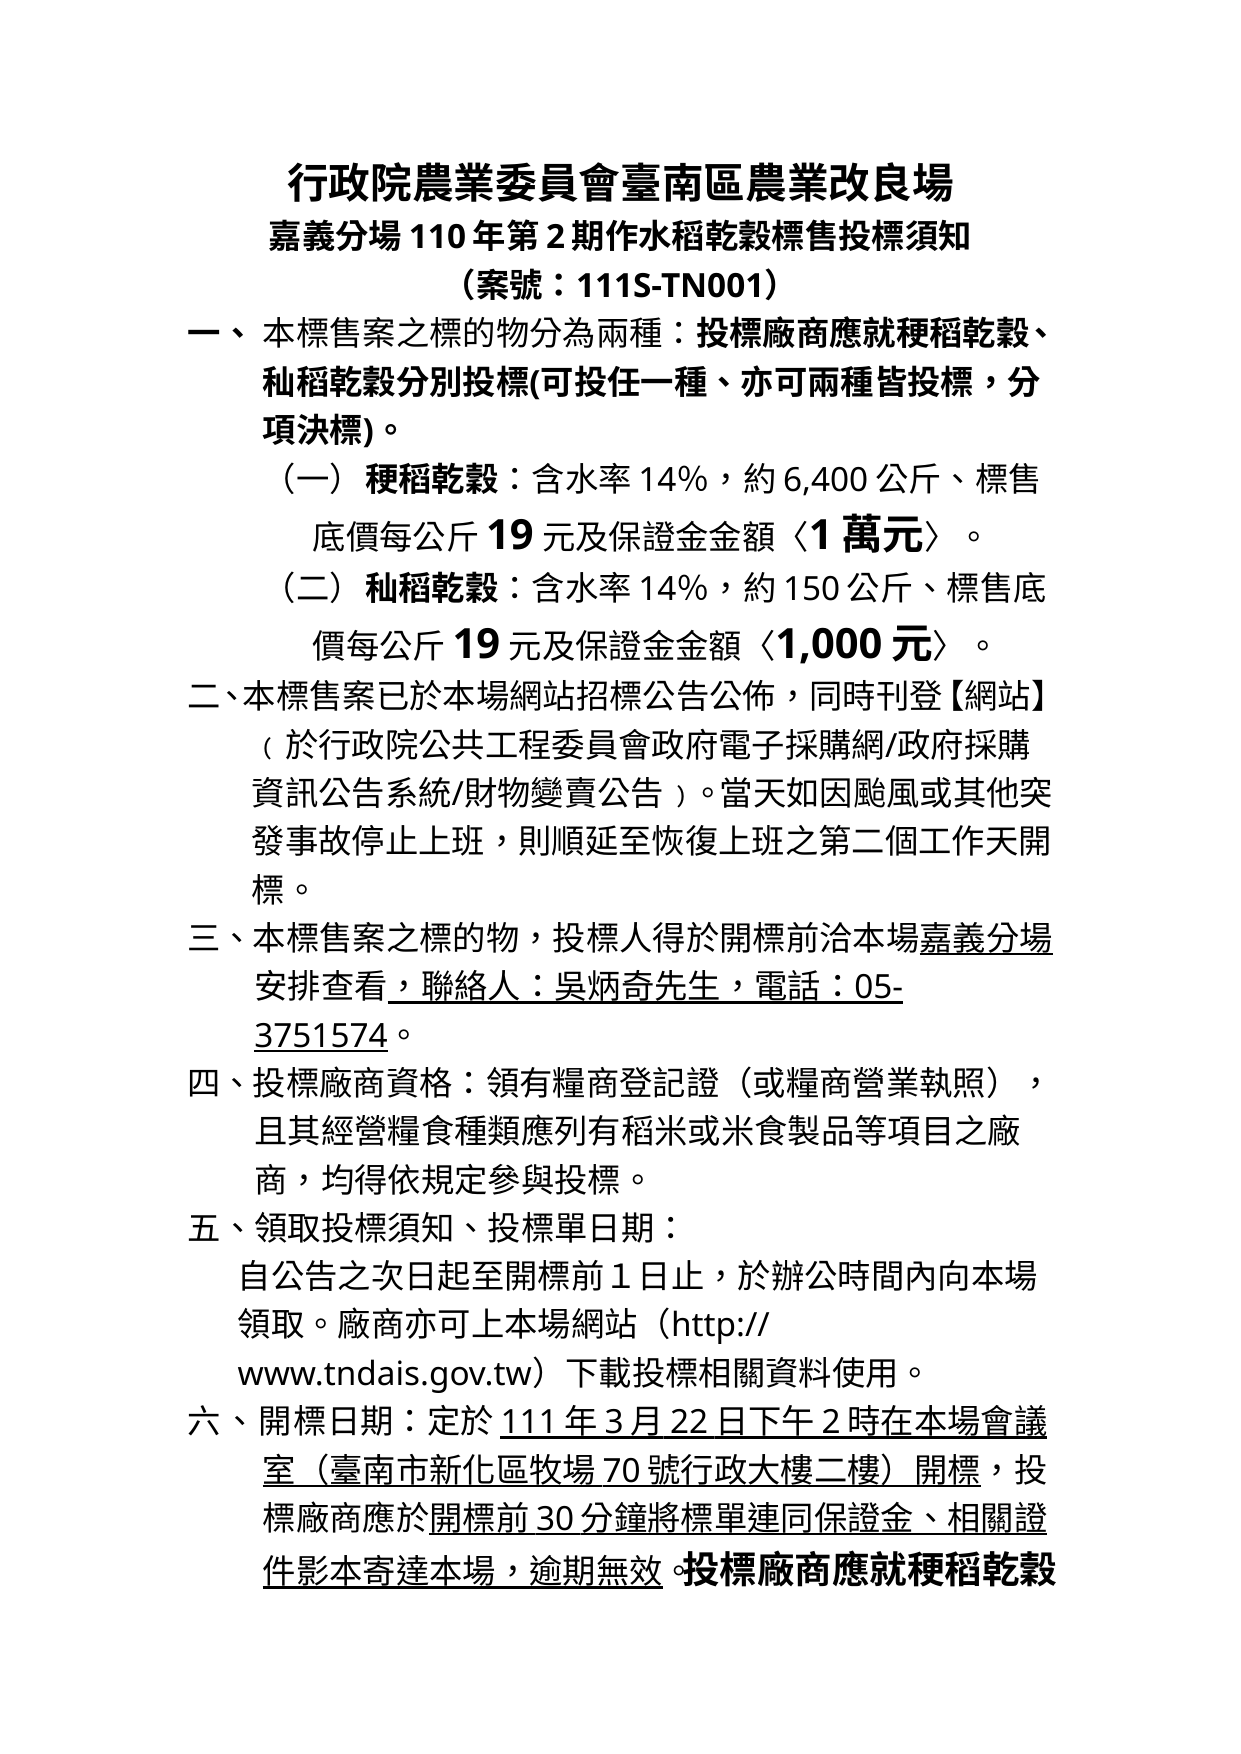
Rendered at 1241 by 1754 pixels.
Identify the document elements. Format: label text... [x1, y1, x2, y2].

text 六、開標日期：定於111年3月22日下午2時在本場會議室（臺南市新化區牧場70號行政大樓二樓）開標，投標廠商應於開標前30分鐘將標單連同保證金、相關證件影本寄達本場，逾期無效。投標廠商應就稉稻乾穀、秈稻乾穀分別投標(可投任一種、亦可兩種皆投標，分項決標)。 [187, 1395, 1053, 1594]
text 四、投標廠商資格：領有糧商登記證（或糧商營業執照），且其經營糧食種類應列有稻米或米食製品等項目之廠商，均得依規定參與投標。 [187, 1057, 1053, 1202]
list 本標售案之標的物分為兩種：投標廠商應就稉稻乾穀、秈稻乾穀分別投標(可投任一種、亦可兩種皆投標，分項決標)。 [187, 307, 1053, 452]
text 嘉義分場110年第2期作水稻乾穀標售投標須知 [187, 210, 1053, 259]
text 二、本標售案已於本場網站招標公告公佈，同時刊登【網站】﹙於行政院公共工程委員會政府電子採購網/政府採購資訊公告系統/財物變賣公告﹚。當天如因颱風或其他突發事故停止上班，則順延至恢復上班之第二個工作天開標。 [187, 670, 1053, 912]
text 五、領取投標須知、投標單日期： [187, 1202, 1053, 1250]
text （案號：111S-TN001） [187, 259, 1053, 307]
text 自公告之次日起至開標前１日止，於辦公時間內向本場領取。廠商亦可上本場網站（http://www.tndais.gov.tw）下載投標相關資料使用。 [237, 1250, 1053, 1395]
list 稉稻乾穀：含水率14％，約6,400公斤、標售底價每公斤19元及保證金金額〈1萬元〉。 [262, 452, 1053, 561]
text 三、本標售案之標的物，投標人得於開標前洽本場嘉義分場安排查看，聯絡人：吳炳奇先生，電話：05-3751574。 [187, 912, 1053, 1057]
list 秈稻乾穀：含水率14％，約150公斤、標售底價每公斤19元及保證金金額〈1,000元〉。 [262, 561, 1053, 670]
text 行政院農業委員會臺南區農業改良場 [187, 150, 1053, 210]
